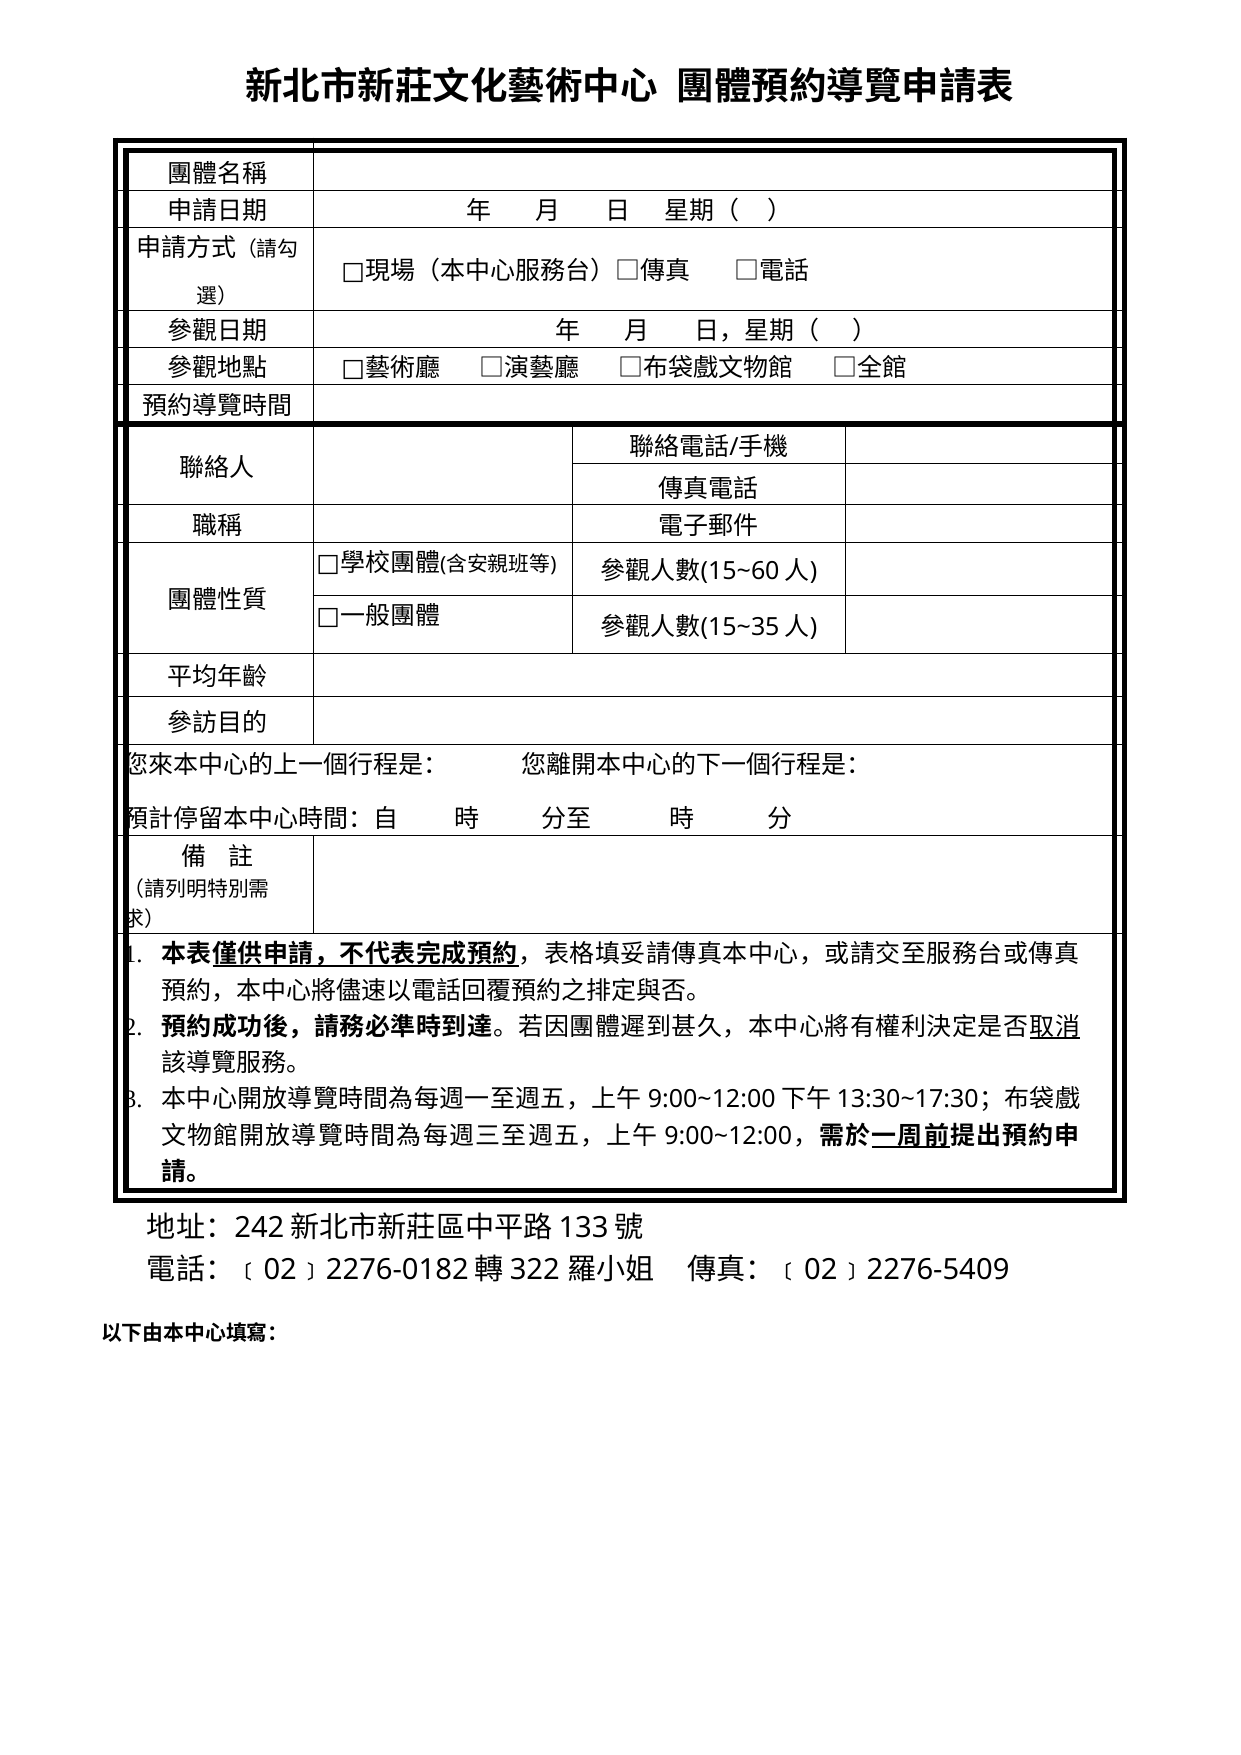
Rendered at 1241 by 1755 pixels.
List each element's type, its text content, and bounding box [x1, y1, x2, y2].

table_cell [314, 505, 572, 542]
table_cell 參觀人數(15~60人) [573, 543, 845, 595]
table_cell 平均年齡 [129, 654, 313, 696]
text 電話：﹝02﹞2276-0182轉322 羅小姐 傳真：﹝02﹞2276-5409 [59, 1246, 1181, 1288]
table_cell 電子郵件 [573, 505, 845, 542]
table_cell 參觀日期 [129, 311, 313, 347]
table_cell 您來本中心的上一個行程是： 您離開本中心的下一個行程是： 預計停留本中心時間：自 時 分至 時 分 [129, 745, 1112, 835]
table_cell [846, 464, 1112, 504]
table_header [314, 153, 1112, 189]
table_cell 聯絡人 [129, 427, 313, 504]
table_cell 參觀地點 [129, 348, 313, 384]
table_cell 申請日期 [129, 191, 313, 227]
table_cell 參訪目的 [129, 697, 313, 743]
table_cell 年 月 日 星期（ ） [314, 191, 1112, 227]
table_cell [314, 836, 1112, 933]
table_cell [314, 427, 572, 504]
table_cell [314, 697, 1112, 743]
table_header [314, 143, 1119, 189]
table_cell 聯絡電話/手機 [573, 427, 845, 463]
table_cell 備 註 （請列明特別需求） [129, 836, 313, 933]
table_cell □一般團體 [314, 596, 572, 652]
text 地址：242新北市新莊區中平路133號 [59, 1203, 1181, 1246]
table_cell 傳真電話 [573, 464, 845, 504]
text 新北市新莊文化藝術中心 團體預約導覽申請表 [59, 56, 1181, 111]
table_cell □藝術廳 □演藝廳 □布袋戲文物館 □全館 [314, 348, 1112, 384]
table_cell □現場（本中心服務台）□傳真 □電話 [314, 228, 1112, 309]
table_cell [846, 596, 1112, 652]
text 以下由本中心填寫： [59, 1316, 1181, 1347]
table_cell [314, 385, 1112, 421]
table_header 團體名稱 [121, 143, 313, 189]
table_cell [846, 427, 1112, 463]
table_cell [846, 505, 1112, 542]
table_cell 本表僅供申請，不代表完成預約，表格填妥請傳真本中心，或請交至服務台或傳真預約，本中心將儘速以電話回覆預約之排定與否。 預約成功後，請務必準時到達。若因團體遲到甚久，本中心將有權利決定是否取消該導覽服務。 本中心開放導覽時間為每週一至週五，上午9:00~12:00下午13:30~17:30；布袋戲文物館開放導覽時間為每週三至週五，上午9:00~12:00，需於一周前提出預約申請。 [129, 934, 1112, 1188]
table_cell □學校團體(含安親班等) [314, 543, 572, 595]
table_cell 預約導覽時間 [129, 385, 313, 421]
table_cell 團體性質 [129, 543, 313, 652]
table_cell [314, 654, 1112, 696]
table_cell 參觀人數(15~35人) [573, 596, 845, 652]
table_cell 年 月 日，星期（ ） [314, 311, 1112, 347]
table_cell 職稱 [129, 505, 313, 542]
table_cell 申請方式（請勾選） [129, 228, 313, 309]
table_cell [846, 543, 1112, 595]
